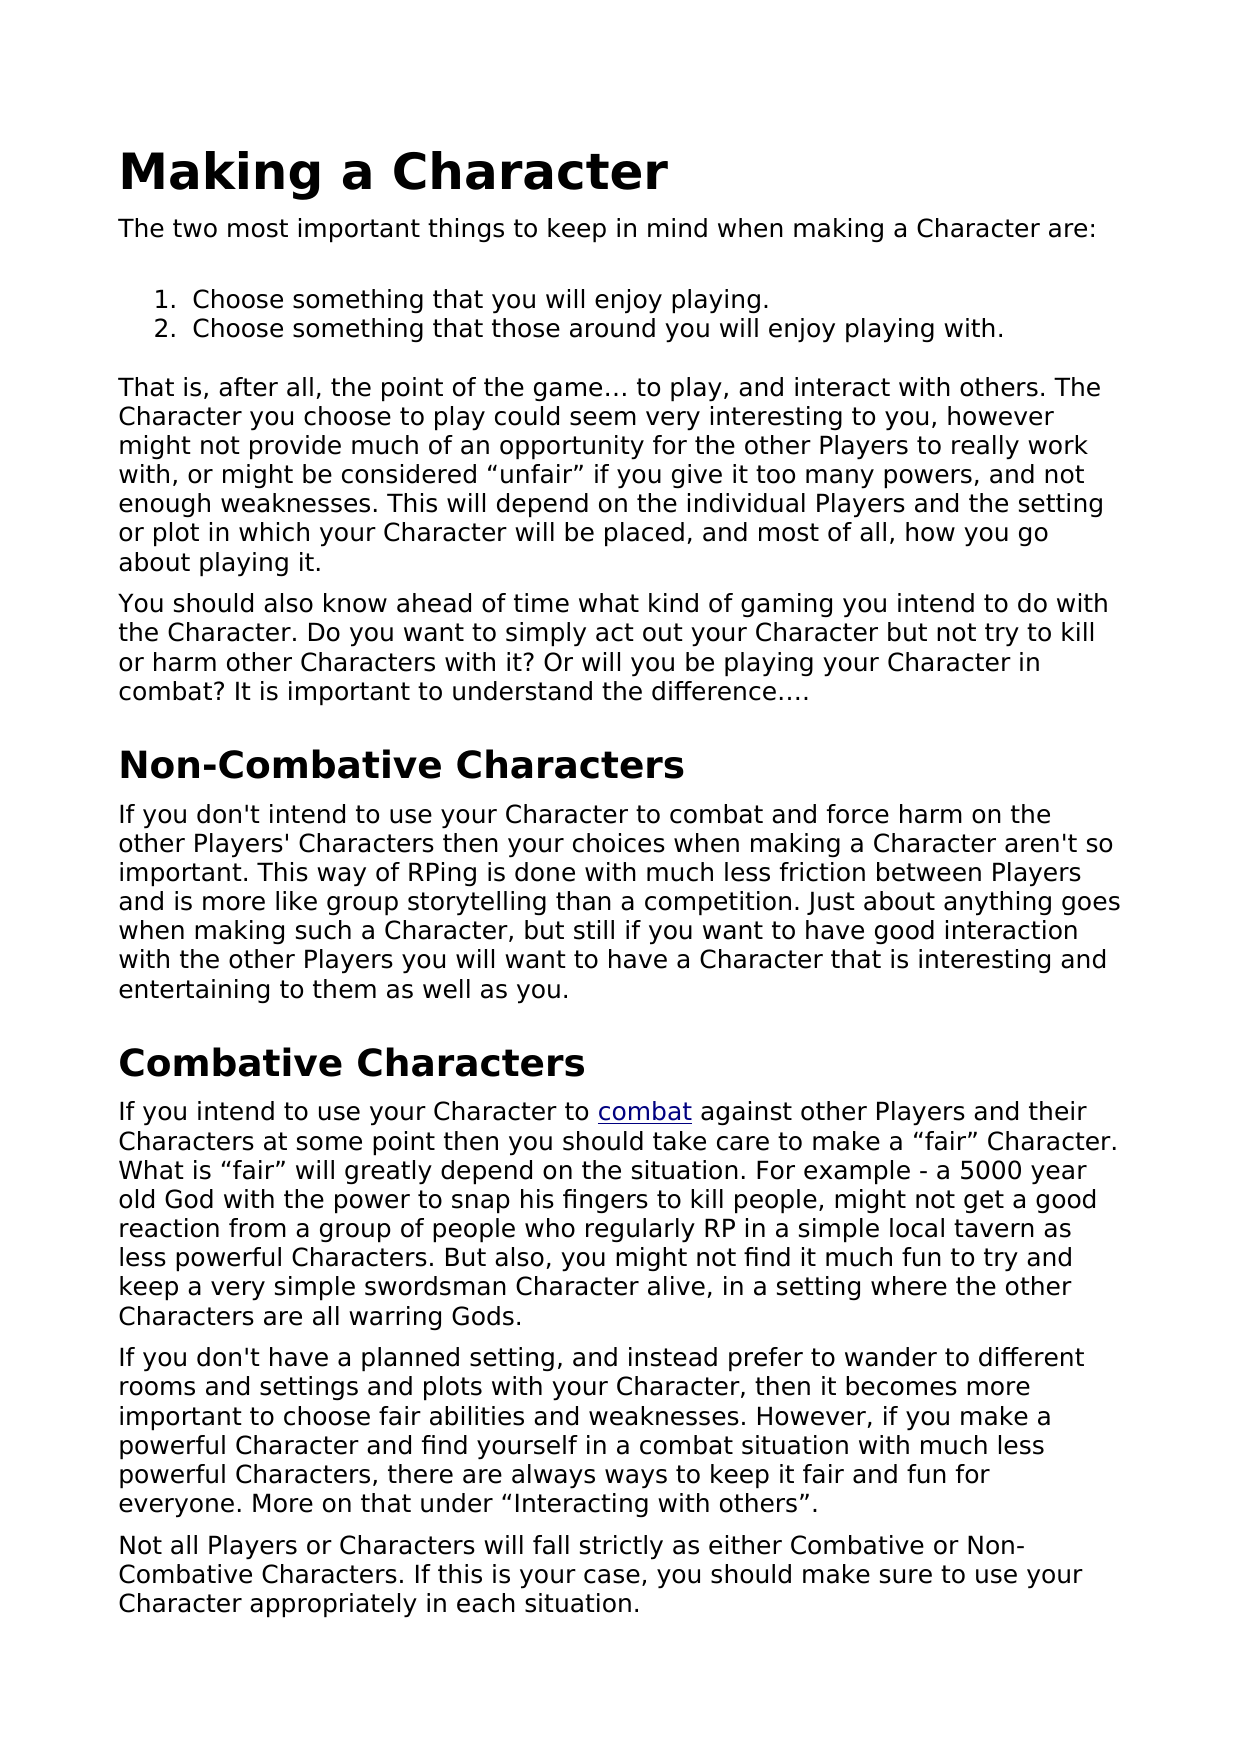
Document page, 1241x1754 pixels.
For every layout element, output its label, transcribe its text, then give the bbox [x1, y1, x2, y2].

subtitle Making a Character [118, 143, 1122, 201]
subtitle Combative Characters [118, 1041, 1122, 1085]
text If you intend to use your Character to combat against other Players and their Characters at some point then you should take care to make a “fair” Character. What is “fair” will greatly depend on the situation. For example - a 5000 year old God with the power to snap his fingers to kill people, might not get a good reaction from a group of people who regularly RP in a simple local tavern as less powerful Characters. But also, you might not find it much fun to try and keep a very simple swordsman Character alive, in a setting where the other Characters are all warring Gods. [118, 1098, 1122, 1331]
text Not all Players or Characters will fall strictly as either Combative or Non-Combative Characters. If this is your case, you should make sure to use your Character appropriately in each situation. [118, 1531, 1122, 1618]
text You should also know ahead of time what kind of gaming you intend to do with the Character. Do you want to simply act out your Character but not try to kill or harm other Characters with it? Or will you be playing your Character in combat? It is important to understand the difference…. [118, 589, 1122, 706]
text That is, after all, the point of the game… to play, and interact with others. The Character you choose to play could seem very interesting to you, however might not provide much of an opportunity for the other Players to really work with, or might be considered “unfair” if you give it too many powers, and not enough weaknesses. This will depend on the individual Players and the setting or plot in which your Character will be placed, and most of all, how you go about playing it. [118, 373, 1122, 577]
text If you don't have a planned setting, and instead prefer to wander to different rooms and settings and plots with your Character, then it becomes more important to choose fair abilities and weaknesses. However, if you make a powerful Character and find yourself in a combat situation with much less powerful Characters, there are always ways to keep it fair and fun for everyone. More on that under “Interacting with others”. [118, 1343, 1122, 1518]
subtitle Non-Combative Characters [118, 744, 1122, 787]
text The two most important things to keep in mind when making a Character are: [118, 214, 1122, 243]
list Choose something that those around you will enjoy playing with. [177, 314, 1122, 343]
text If you don't intend to use your Character to combat and force harm on the other Players' Characters then your choices when making a Character aren't so important. This way of RPing is done with much less friction between Players and is more like group storytelling than a competition. Just about anything goes when making such a Character, but still if you want to have good interaction with the other Players you will want to have a Character that is interesting and entertaining to them as well as you. [118, 800, 1122, 1004]
list Choose something that you will enjoy playing. [177, 285, 1122, 314]
